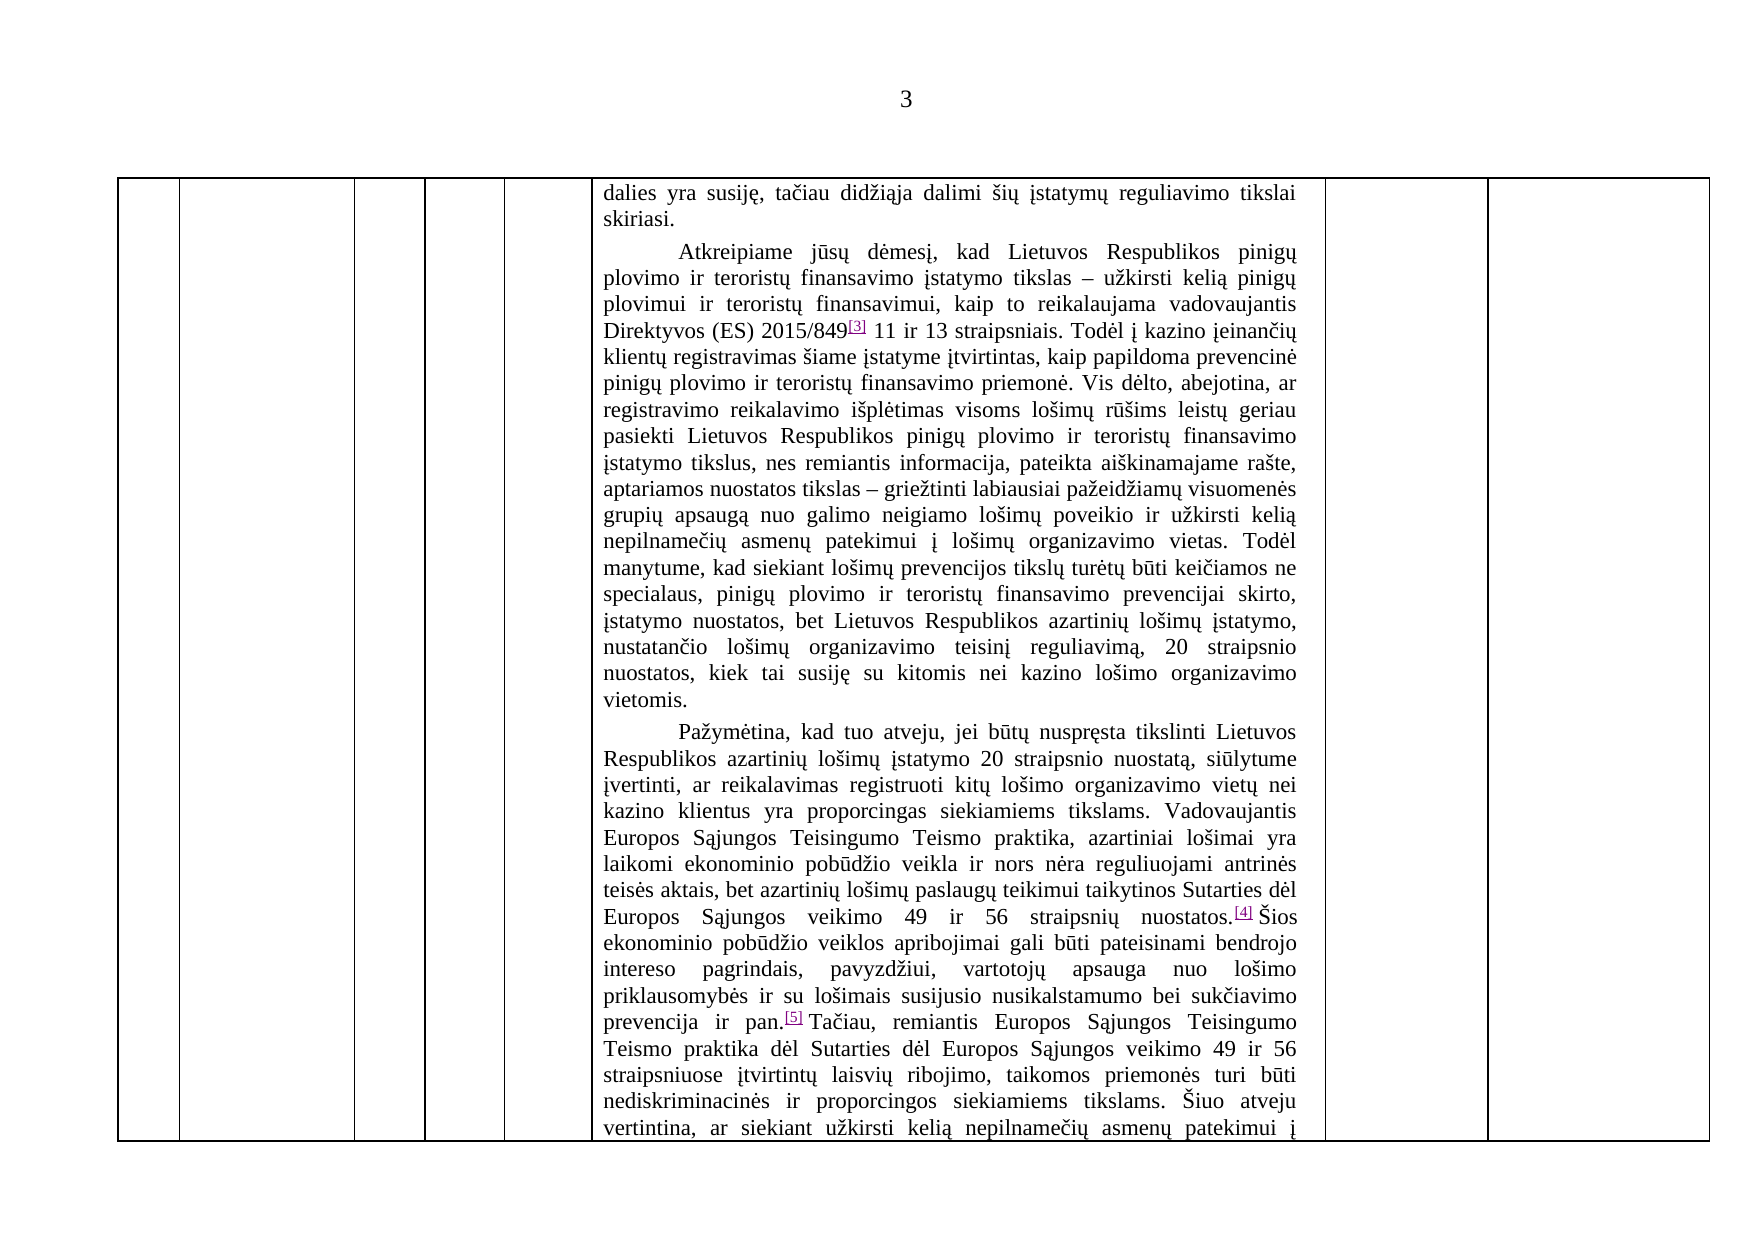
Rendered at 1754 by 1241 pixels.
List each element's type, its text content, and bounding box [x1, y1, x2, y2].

table_cell [426, 179, 504, 1140]
table_cell [1326, 179, 1487, 1140]
table_cell dalies yra susiję, tačiau didžiąja dalimi šių įstatymų reguliavimo tikslai skiriasi. Atkreipiame jūsų dėmesį, kad Lietuvos Respublikos pinigų plovimo ir teroristų finansavimo įstatymo tikslas – užkirsti kelią pinigų plovimui ir teroristų finansavimui, kaip to reikalaujama vadovaujantis Direktyvos (ES) 2015/849[3] 11 ir 13 straipsniais. Todėl į kazino įeinančių klientų registravimas šiame įstatyme įtvirtintas, kaip papildoma prevencinė pinigų plovimo ir teroristų finansavimo priemonė. Vis dėlto, abejotina, ar registravimo reikalavimo išplėtimas visoms lošimų rūšims leistų geriau pasiekti Lietuvos Respublikos pinigų plovimo ir teroristų finansavimo įstatymo tikslus, nes remiantis informacija, pateikta aiškinamajame rašte, aptariamos nuostatos tikslas – griežtinti labiausiai pažeidžiamų visuomenės grupių apsaugą nuo galimo neigiamo lošimų poveikio ir užkirsti kelią nepilnamečių asmenų patekimui į lošimų organizavimo vietas. Todėl manytume, kad siekiant lošimų prevencijos tikslų turėtų būti keičiamos ne specialaus, pinigų plovimo ir teroristų finansavimo prevencijai skirto, įstatymo nuostatos, bet Lietuvos Respublikos azartinių lošimų įstatymo, nustatančio lošimų organizavimo teisinį reguliavimą, 20 straipsnio nuostatos, kiek tai susiję su kitomis nei kazino lošimo organizavimo vietomis. Pažymėtina, kad tuo atveju, jei būtų nuspręsta tikslinti Lietuvos Respublikos azartinių lošimų įstatymo 20 straipsnio nuostatą, siūlytume įvertinti, ar reikalavimas registruoti kitų lošimo organizavimo vietų nei kazino klientus yra proporcingas siekiamiems tikslams. Vadovaujantis Europos Sąjungos Teisingumo Teismo praktika, azartiniai lošimai yra laikomi ekonominio pobūdžio veikla ir nors nėra reguliuojami antrinės teisės aktais, bet azartinių lošimų paslaugų teikimui taikytinos Sutarties dėl Europos Sąjungos veikimo 49 ir 56 straipsnių nuostatos.[4] Šios ekonominio pobūdžio veiklos apribojimai gali būti pateisinami bendrojo intereso pagrindais, pavyzdžiui, vartotojų apsauga nuo lošimo priklausomybės ir su lošimais susijusio nusikalstamumo bei sukčiavimo prevencija ir pan.[5] Tačiau, remiantis Europos Sąjungos Teisingumo Teismo praktika dėl Sutarties dėl Europos Sąjungos veikimo 49 ir 56 straipsniuose įtvirtintų laisvių ribojimo, taikomos priemonės turi būti nediskriminacinės ir proporcingos siekiamiems tikslams. Šiuo atveju vertintina, ar siekiant užkirsti kelią nepilnamečių asmenų patekimui į [593, 179, 1325, 1140]
table_cell [119, 179, 179, 1140]
table_cell [1489, 179, 1709, 1140]
table_cell [505, 179, 591, 1140]
table_cell [180, 179, 354, 1140]
table_cell [355, 179, 424, 1140]
